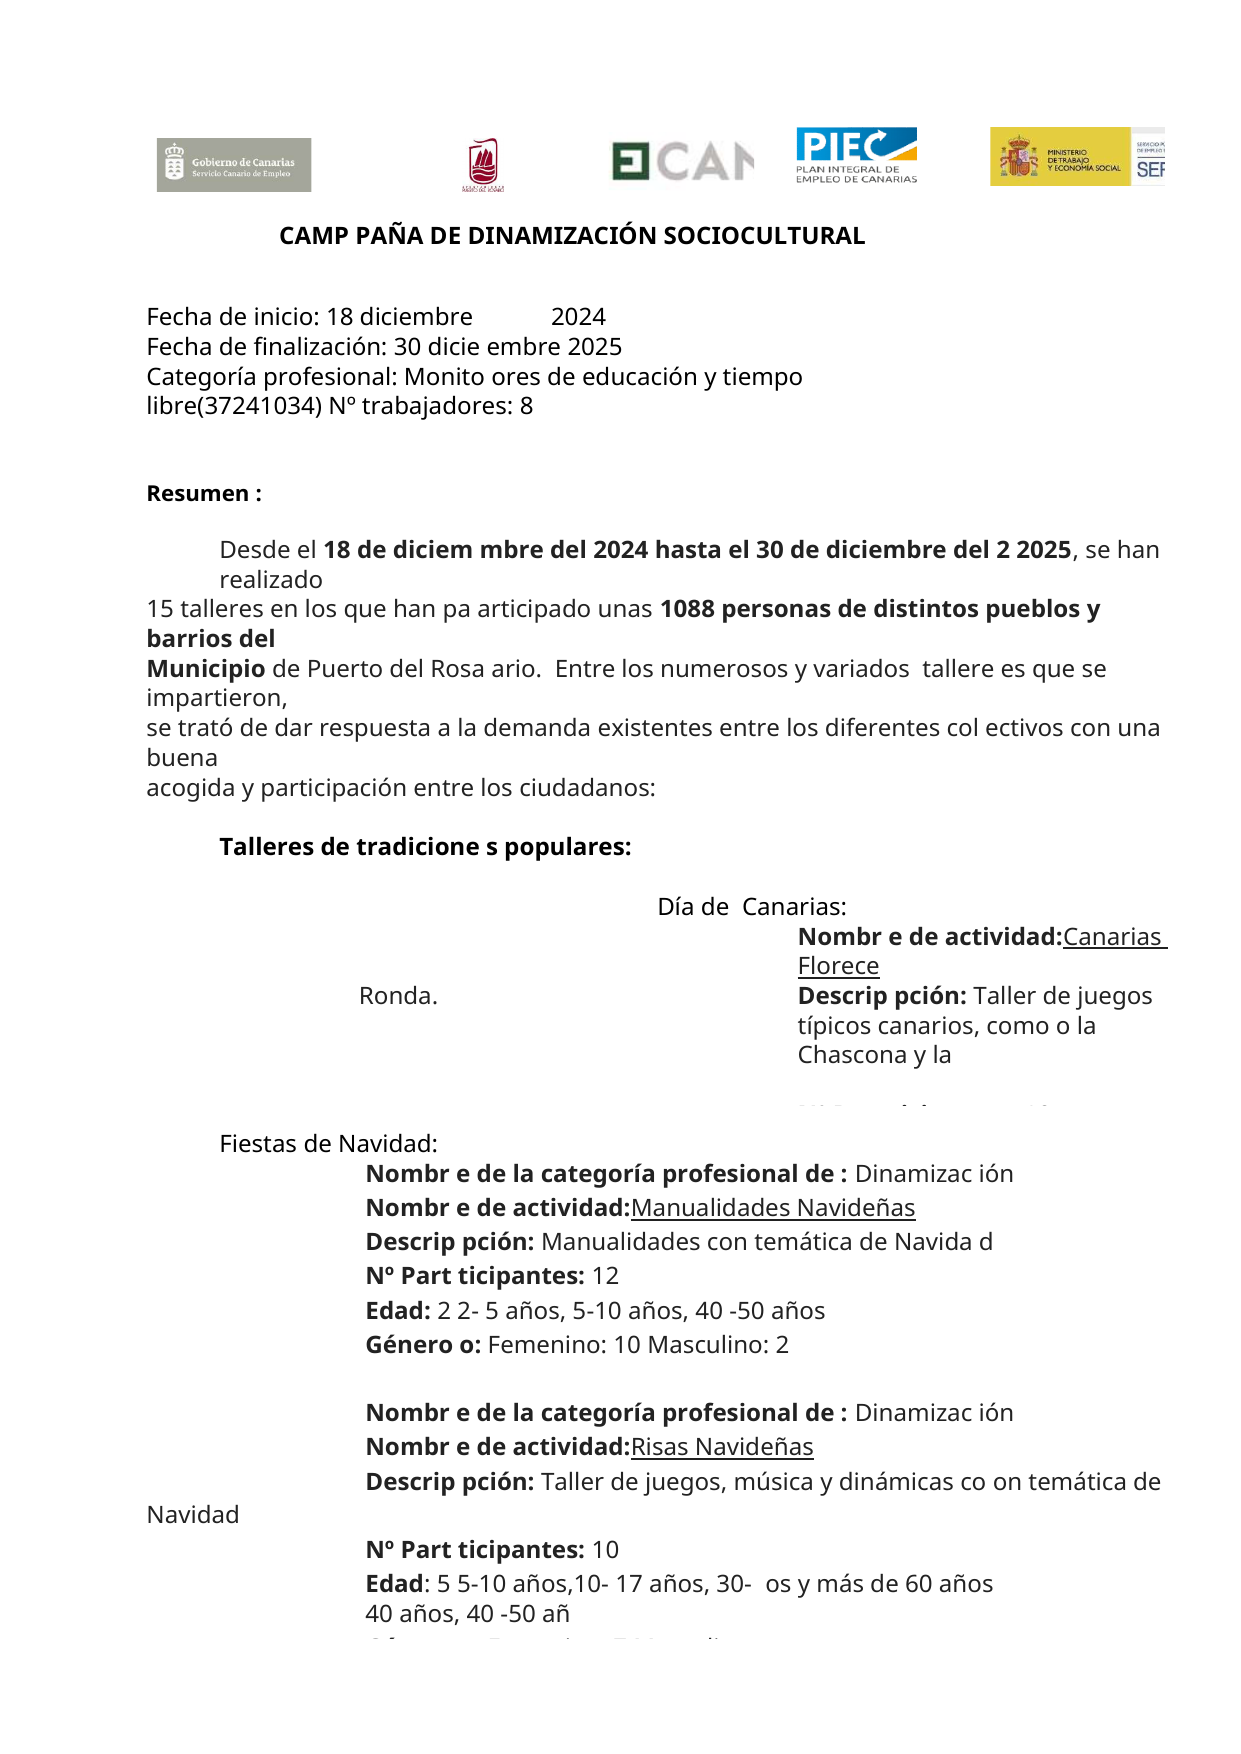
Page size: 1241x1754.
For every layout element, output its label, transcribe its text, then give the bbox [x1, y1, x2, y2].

text Desde el 18 de diciem mbre del 2024 hasta el 30 de diciembre del 2 2025, se han realizado [219, 534, 1165, 594]
picture [990, 127, 1165, 186]
text Descrip pción: Manualidades con temática de Navida d [365, 1227, 1165, 1257]
table_cell CAMP PAÑA DE DINAMIZACIÓN SOCIOCULTURAL [138, 206, 959, 275]
table_header [960, 128, 1165, 427]
table_header [549, 128, 754, 206]
text Descrip pción: Taller de juegos, música y dinámicas co on temática de [365, 1466, 1165, 1496]
text Nombr e de actividad:Manualidades Navideñas [365, 1193, 1165, 1223]
text Navidad [146, 1500, 1165, 1530]
text Talleres de tradicione s populares: [219, 832, 1165, 862]
picture [796, 127, 918, 183]
picture [462, 138, 504, 192]
table_header Edad: 5 5-10 años,10- 17 años, 30- 40 años, 40 -50 añ Género o: Femenino: 7 Masculino: 1 [250, 1566, 763, 1639]
table_header [138, 128, 343, 206]
table_cell Fecha de inicio: 18 diciembre [138, 275, 549, 331]
text Nombr e de actividad:Risas Navideñas [365, 1432, 1165, 1462]
text Nº Part ticipantes: 12 [365, 1261, 1165, 1291]
picture [156, 138, 312, 192]
text Municipio de Puerto del Rosa ario. Entre los numerosos y variados tallere es que se impartieron, [146, 653, 1165, 713]
text Nombr e de la categoría profesional de : Dinamizac ión [365, 1159, 1165, 1188]
text Resumen : [146, 479, 1165, 507]
text Nombr e de la categoría profesional de : Dinamizac ión [365, 1398, 1165, 1428]
table_cell Fecha de finalización: 30 dicie embre 2025 Categoría profesional: Monito ores de educación y tiempo libre(37241034) Nº trabajadores: 8 [138, 331, 959, 427]
picture [608, 132, 755, 195]
text Fiestas de Navidad: [219, 1129, 1165, 1159]
text Nº Part ticipantes: 10 [365, 1534, 1165, 1564]
table_header [343, 128, 549, 206]
table_header Día de Canarias: Nombr e de actividad:Canarias Florece Descrip pción: Taller de juegos típicos canarios, como o la Chascona y la Nº Part ticipantes: 10 Edad: 5 5-10 años, 40 -50 años y más de 60 años Género o: Femenino: 8 Masculino: 2 [655, 885, 1169, 1105]
text acogida y participación entre los ciudadanos: [146, 772, 1165, 802]
table_header [754, 128, 959, 206]
table_header Edad: 2 2- 5 años, 5-10 años, 40 -50 años Género o: Femenino: 10 Masculino: 2 [250, 1293, 1240, 1365]
table_cell 2024 [549, 275, 959, 331]
table_header os y más de 60 años [764, 1566, 1240, 1639]
text se trató de dar respuesta a la demanda existentes entre los diferentes col ectivos con una buena [146, 713, 1165, 772]
text 15 talleres en los que han pa articipado unas 1088 personas de distintos pueblos y barrios del [146, 594, 1165, 653]
table_header Ronda. [142, 885, 655, 1105]
